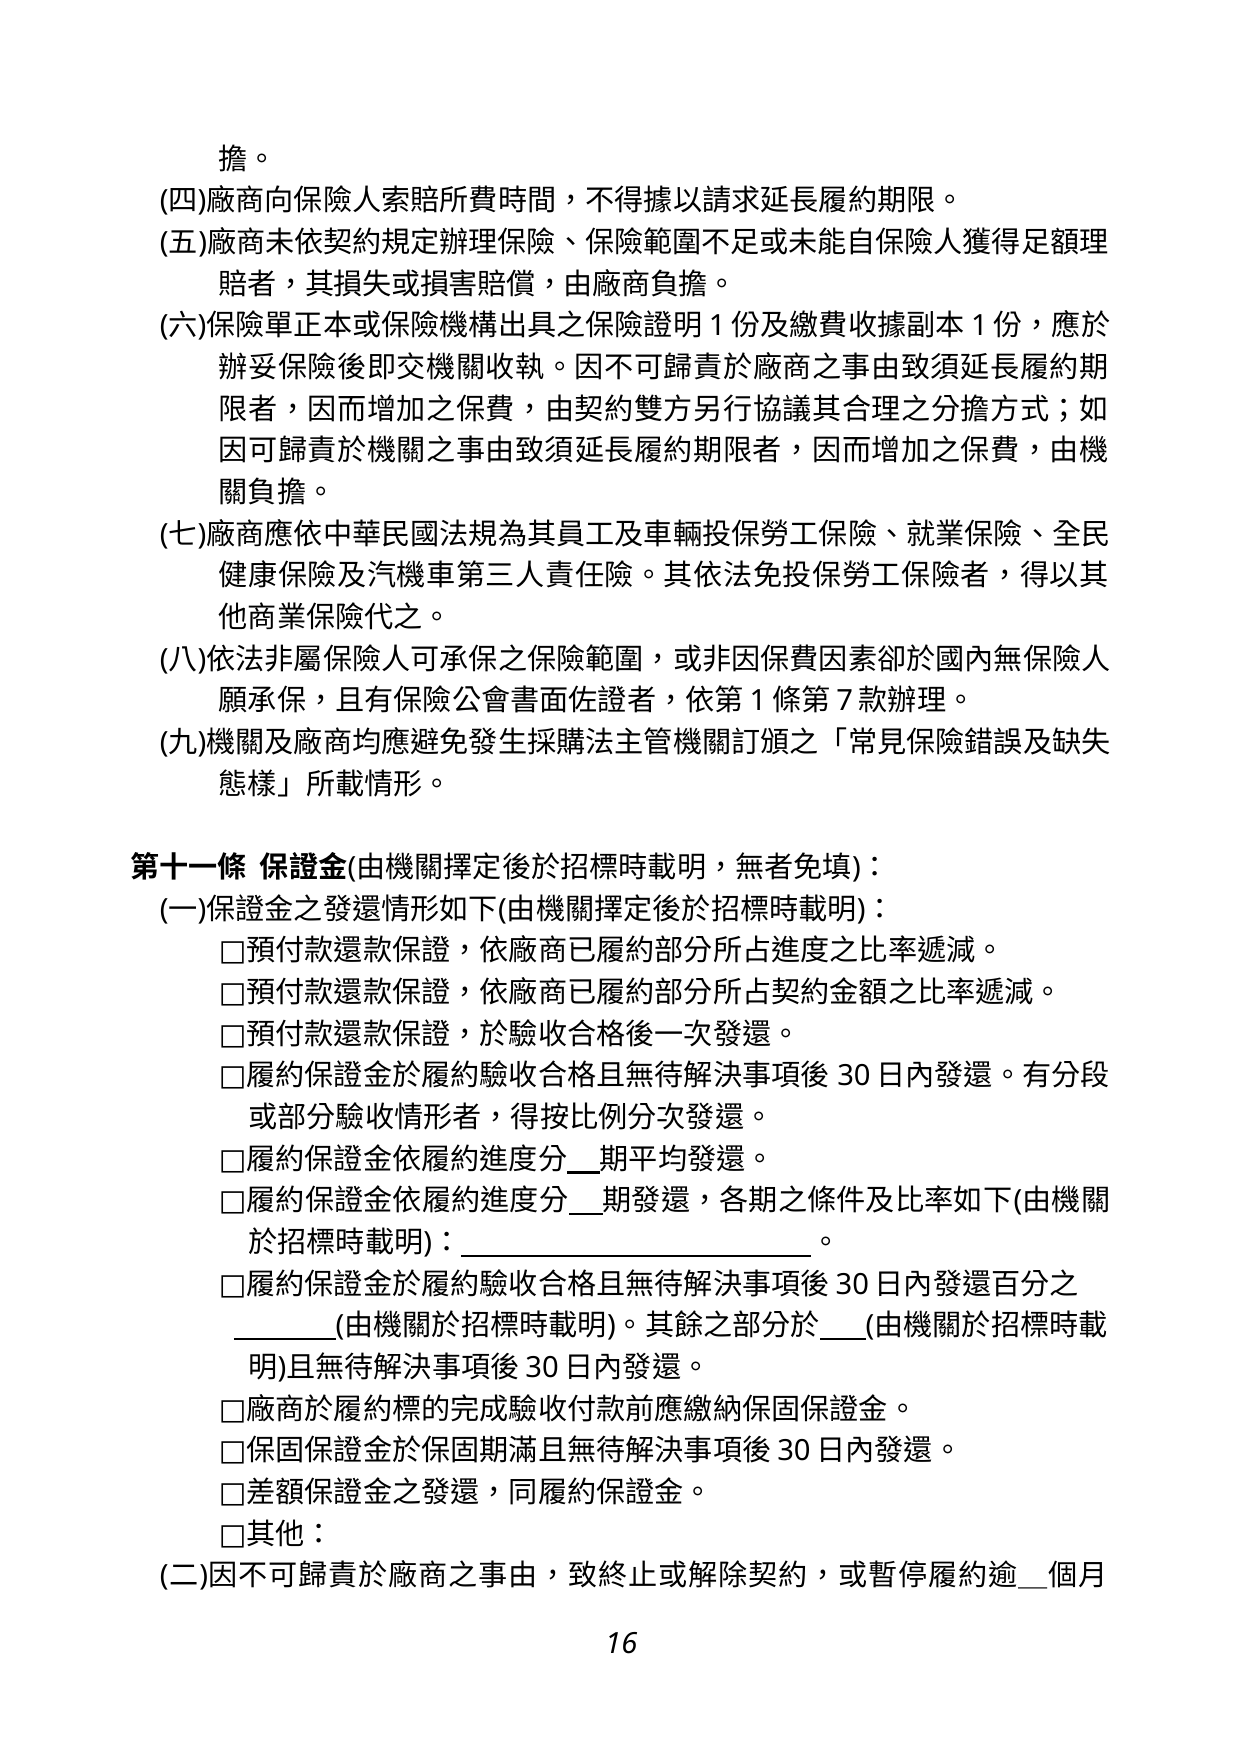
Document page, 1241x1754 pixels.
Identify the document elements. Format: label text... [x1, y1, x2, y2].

text □履約保證金依履約進度分 期發還，各期之條件及比率如下(由機關於招標時載明)： 。 [218, 1177, 1110, 1261]
text □預付款還款保證，依廠商已履約部分所占進度之比率遞減。 [218, 927, 1110, 969]
text □履約保證金於履約驗收合格且無待解決事項後30日內發還。有分段或部分驗收情形者，得按比例分次發還。 [218, 1052, 1110, 1136]
text 擔。 [159, 136, 1110, 177]
text □保固保證金於保固期滿且無待解決事項後30日內發還。 [218, 1427, 1108, 1469]
text □預付款還款保證，依廠商已履約部分所占契約金額之比率遞減。 [218, 969, 1110, 1011]
text (四)廠商向保險人索賠所費時間，不得據以請求延長履約期限。 [159, 177, 1110, 219]
text (一)保證金之發還情形如下(由機關擇定後於招標時載明)： [159, 886, 1110, 927]
text 第十一條 保證金(由機關擇定後於招標時載明，無者免填)： [130, 844, 1110, 886]
text □廠商於履約標的完成驗收付款前應繳納保固保證金。 [218, 1386, 1108, 1427]
text □預付款還款保證，於驗收合格後一次發還。 [218, 1011, 1110, 1052]
text (由機關於招標時載明)。其餘之部分於 (由機關於招標時載明)且無待解決事項後30日內發還。 [218, 1302, 1108, 1386]
text (六)保險單正本或保險機構出具之保險證明1份及繳費收據副本1份，應於辦妥保險後即交機關收執。因不可歸責於廠商之事由致須延長履約期限者，因而增加之保費，由契約雙方另行協議其合理之分擔方式；如因可歸責於機關之事由致須延長履約期限者，因而增加之保費，由機關負擔。 [159, 302, 1110, 511]
text (八)依法非屬保險人可承保之保險範圍，或非因保費因素卻於國內無保險人願承保，且有保險公會書面佐證者，依第1條第7款辦理。 [159, 636, 1110, 719]
text (七)廠商應依中華民國法規為其員工及車輛投保勞工保險、就業保險、全民健康保險及汽機車第三人責任險。其依法免投保勞工保險者，得以其他商業保險代之。 [159, 511, 1110, 636]
text □其他： [218, 1511, 1108, 1552]
text (二)因不可歸責於廠商之事由，致終止或解除契約，或暫停履約逾＿個月 [159, 1552, 1110, 1594]
text (五)廠商未依契約規定辦理保險、保險範圍不足或未能自保險人獲得足額理賠者，其損失或損害賠償，由廠商負擔。 [159, 219, 1110, 302]
text □履約保證金於履約驗收合格且無待解決事項後30日內發還百分之 [218, 1261, 1108, 1302]
text (九)機關及廠商均應避免發生採購法主管機關訂頒之「常見保險錯誤及缺失態樣」所載情形。 [159, 719, 1110, 802]
text □履約保證金依履約進度分 期平均發還。 [218, 1136, 1110, 1177]
text □差額保證金之發還，同履約保證金。 [218, 1469, 1108, 1511]
